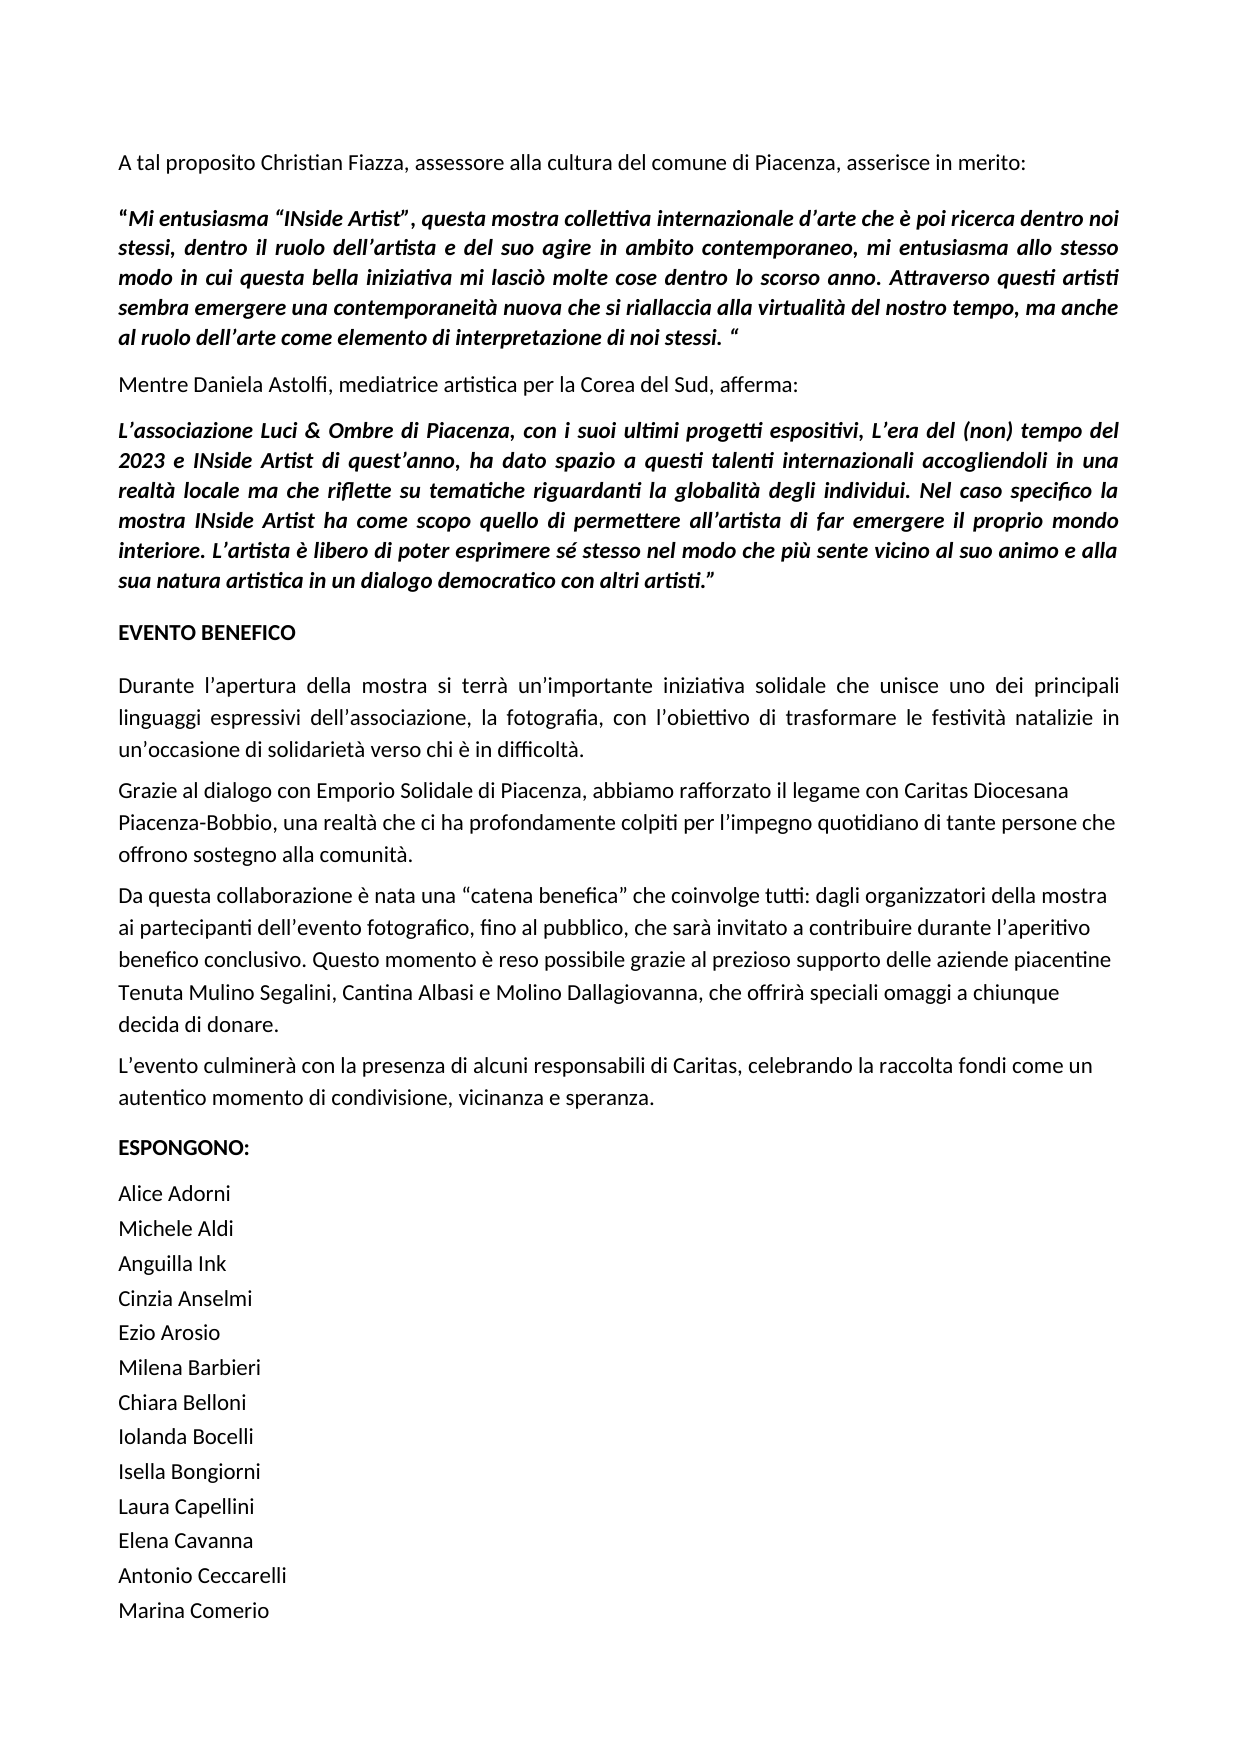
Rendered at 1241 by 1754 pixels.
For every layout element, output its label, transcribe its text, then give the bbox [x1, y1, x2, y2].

text Mentre Daniela Astolfi, mediatrice artistica per la Corea del Sud, afferma: [118, 370, 1122, 398]
text Milena Barbieri [118, 1353, 1122, 1381]
text Ezio Arosio [118, 1318, 1122, 1346]
text Antonio Ceccarelli [118, 1561, 1122, 1589]
text ESPONGONO: [118, 1133, 1122, 1161]
text L’evento culminerà con la presenza di alcuni responsabili di Caritas, celebrando la raccolta fondi come un autentico momento di condivisione, vicinanza e speranza. [118, 1051, 1122, 1111]
text L’associazione Luci & Ombre di Piacenza, con i suoi ultimi progetti espositivi, L’era del (non) tempo del 2023 e INside Artist di quest’anno, ha dato spazio a questi talenti internazionali accogliendoli in una realtà locale ma che riflette su tematiche riguardanti la globalità degli individui. Nel caso specifico la mostra INside Artist ha come scopo quello di permettere all’artista di far emergere il proprio mondo interiore. L’artista è libero di poter esprimere sé stesso nel modo che più sente vicino al suo animo e alla sua natura artistica in un dialogo democratico con altri artisti.” [118, 416, 1122, 594]
text Anguilla Ink [118, 1249, 1122, 1277]
text Iolanda Bocelli [118, 1422, 1122, 1450]
text Laura Capellini [118, 1492, 1122, 1520]
text Marina Comerio [118, 1596, 1122, 1624]
text Isella Bongiorni [118, 1457, 1122, 1485]
text Durante l’apertura della mostra si terrà un’importante iniziativa solidale che unisce uno dei principali linguaggi espressivi dell’associazione, la fotografia, con l’obiettivo di trasformare le festività natalizie in un’occasione di solidarietà verso chi è in difficoltà. [118, 671, 1122, 763]
text Grazie al dialogo con Emporio Solidale di Piacenza, abbiamo rafforzato il legame con Caritas Diocesana Piacenza-Bobbio, una realtà che ci ha profondamente colpiti per l’impegno quotidiano di tante persone che offrono sostegno alla comunità. [118, 776, 1122, 868]
text Cinzia Anselmi [118, 1284, 1122, 1312]
text “Mi entusiasma “INside Artist”, questa mostra collettiva internazionale d’arte che è poi ricerca dentro noi stessi, dentro il ruolo dell’artista e del suo agire in ambito contemporaneo, mi entusiasma allo stesso modo in cui questa bella iniziativa mi lasciò molte cose dentro lo scorso anno. Attraverso questi artisti sembra emergere una contemporaneità nuova che si riallaccia alla virtualità del nostro tempo, ma anche al ruolo dell’arte come elemento di interpretazione di noi stessi. “ [118, 204, 1122, 351]
text A tal proposito Christian Fiazza, assessore alla cultura del comune di Piacenza, asserisce in merito: [118, 148, 1122, 176]
text Da questa collaborazione è nata una “catena benefica” che coinvolge tutti: dagli organizzatori della mostra ai partecipanti dell’evento fotografico, fino al pubblico, che sarà invitato a contribuire durante l’aperitivo benefico conclusivo. Questo momento è reso possibile grazie al prezioso supporto delle aziende piacentine Tenuta Mulino Segalini, Cantina Albasi e Molino Dallagiovanna, che offrirà speciali omaggi a chiunque decida di donare. [118, 881, 1122, 1038]
text Alice Adorni [118, 1179, 1122, 1208]
text EVENTO BENEFICO [118, 618, 1122, 646]
text Chiara Belloni [118, 1388, 1122, 1416]
text Elena Cavanna [118, 1526, 1122, 1554]
text Michele Aldi [118, 1214, 1122, 1242]
